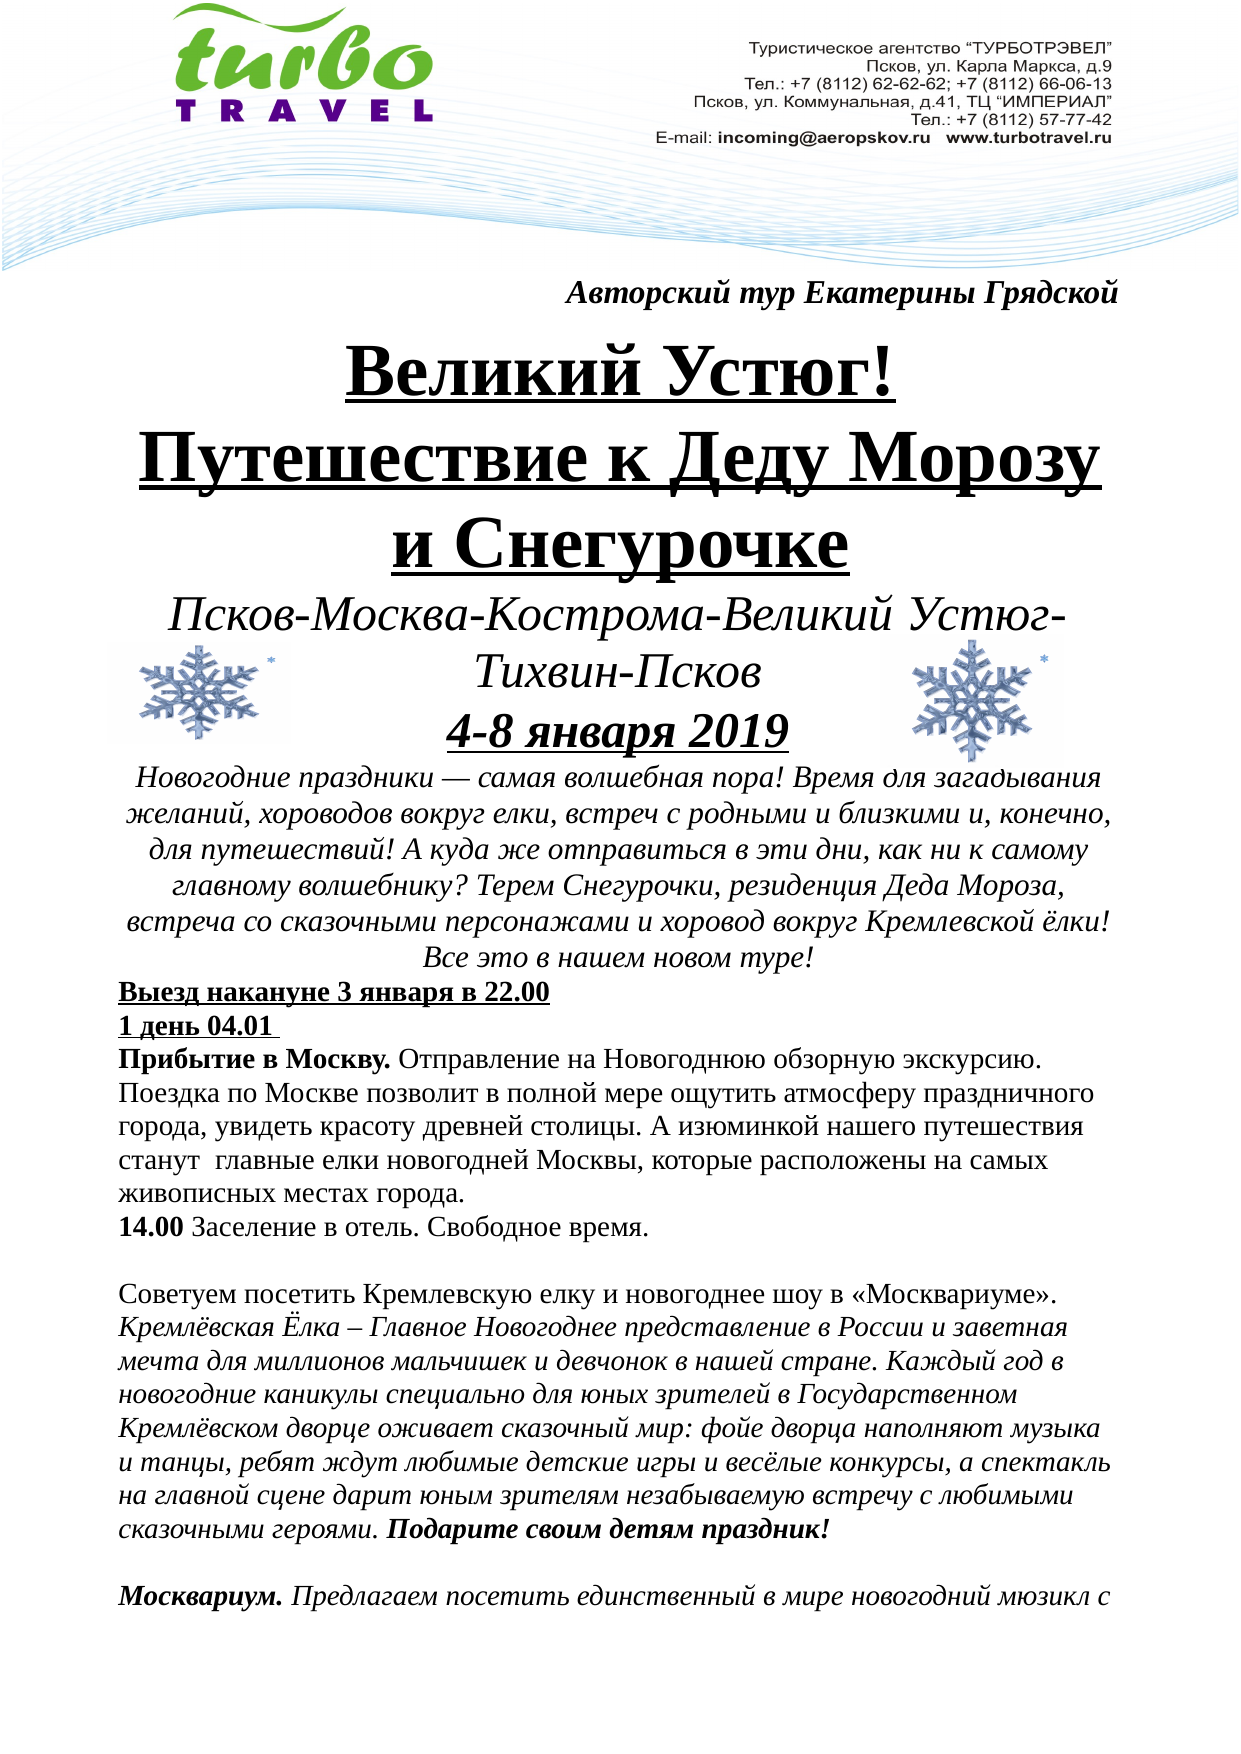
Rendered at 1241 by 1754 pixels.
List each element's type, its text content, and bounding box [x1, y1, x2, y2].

text Прибытие в Москву. Отправление на Новогоднюю обзорную экскурсию. Поездка по Москве позволит в полной мере ощутить атмосферу праздничного города, увидеть красоту древней столицы. А изюминкой нашего путешествия станут главные елки новогодней Москвы, которые расположены на самых живописных местах города. [118, 1041, 1122, 1209]
text Все это в нашем новом туре! [118, 938, 1122, 974]
picture [2, 3, 1239, 271]
text Новогодние праздники — самая волшебная пора! Время для загадывания желаний, хороводов вокруг елки, встреч с родными и близкими и, конечно, для путешествий! А куда же отправиться в эти дни, как ни к самому главному волшебнику? Терем Снегурочки, резиденция Деда Мороза, встреча со сказочными персонажами и хоровод вокруг Кремлевской ёлки! [118, 758, 1122, 938]
text Псков-Москва-Кострома-Великий Устюг-Тихвин-Псков [106, 584, 1122, 769]
text Москвариум. Предлагаем посетить единственный в мире новогодний мюзикл с [118, 1578, 1122, 1611]
text Кремлёвская Ёлка – Главное Новогоднее представление в России и заветная мечта для миллионов мальчишек и девчонок в нашей стране. Каждый год в новогодние каникулы специально для юных зрителей в Государственном Кремлёвском дворце оживает сказочный мир: фойе дворца наполняют музыка и танцы, ребят ждут любимые детские игры и весёлые конкурсы, а спектакль на главной сцене дарит юным зрителям незабываемую встречу с любимыми сказочными героями. Подарите своим детям праздник! [118, 1309, 1122, 1544]
picture [880, 634, 1064, 768]
text Великий Устюг! Путешествие к Деду Морозу и Снегурочке [118, 325, 1122, 584]
picture [107, 642, 291, 744]
text 14.00 Заселение в отель. Свободное время. [118, 1209, 1122, 1242]
text [1065, 699, 1122, 758]
text 1 день 04.01 [118, 1008, 1122, 1041]
text Советуем посетить Кремлевскую елку и новогоднее шоу в «Москвариуме». [118, 1276, 1122, 1309]
text 4-8 января 2019 [118, 699, 879, 758]
text Авторский тур Екатерины Грядской [118, 271, 1122, 311]
text Выезд накануне 3 января в 22.00 [118, 974, 1122, 1008]
